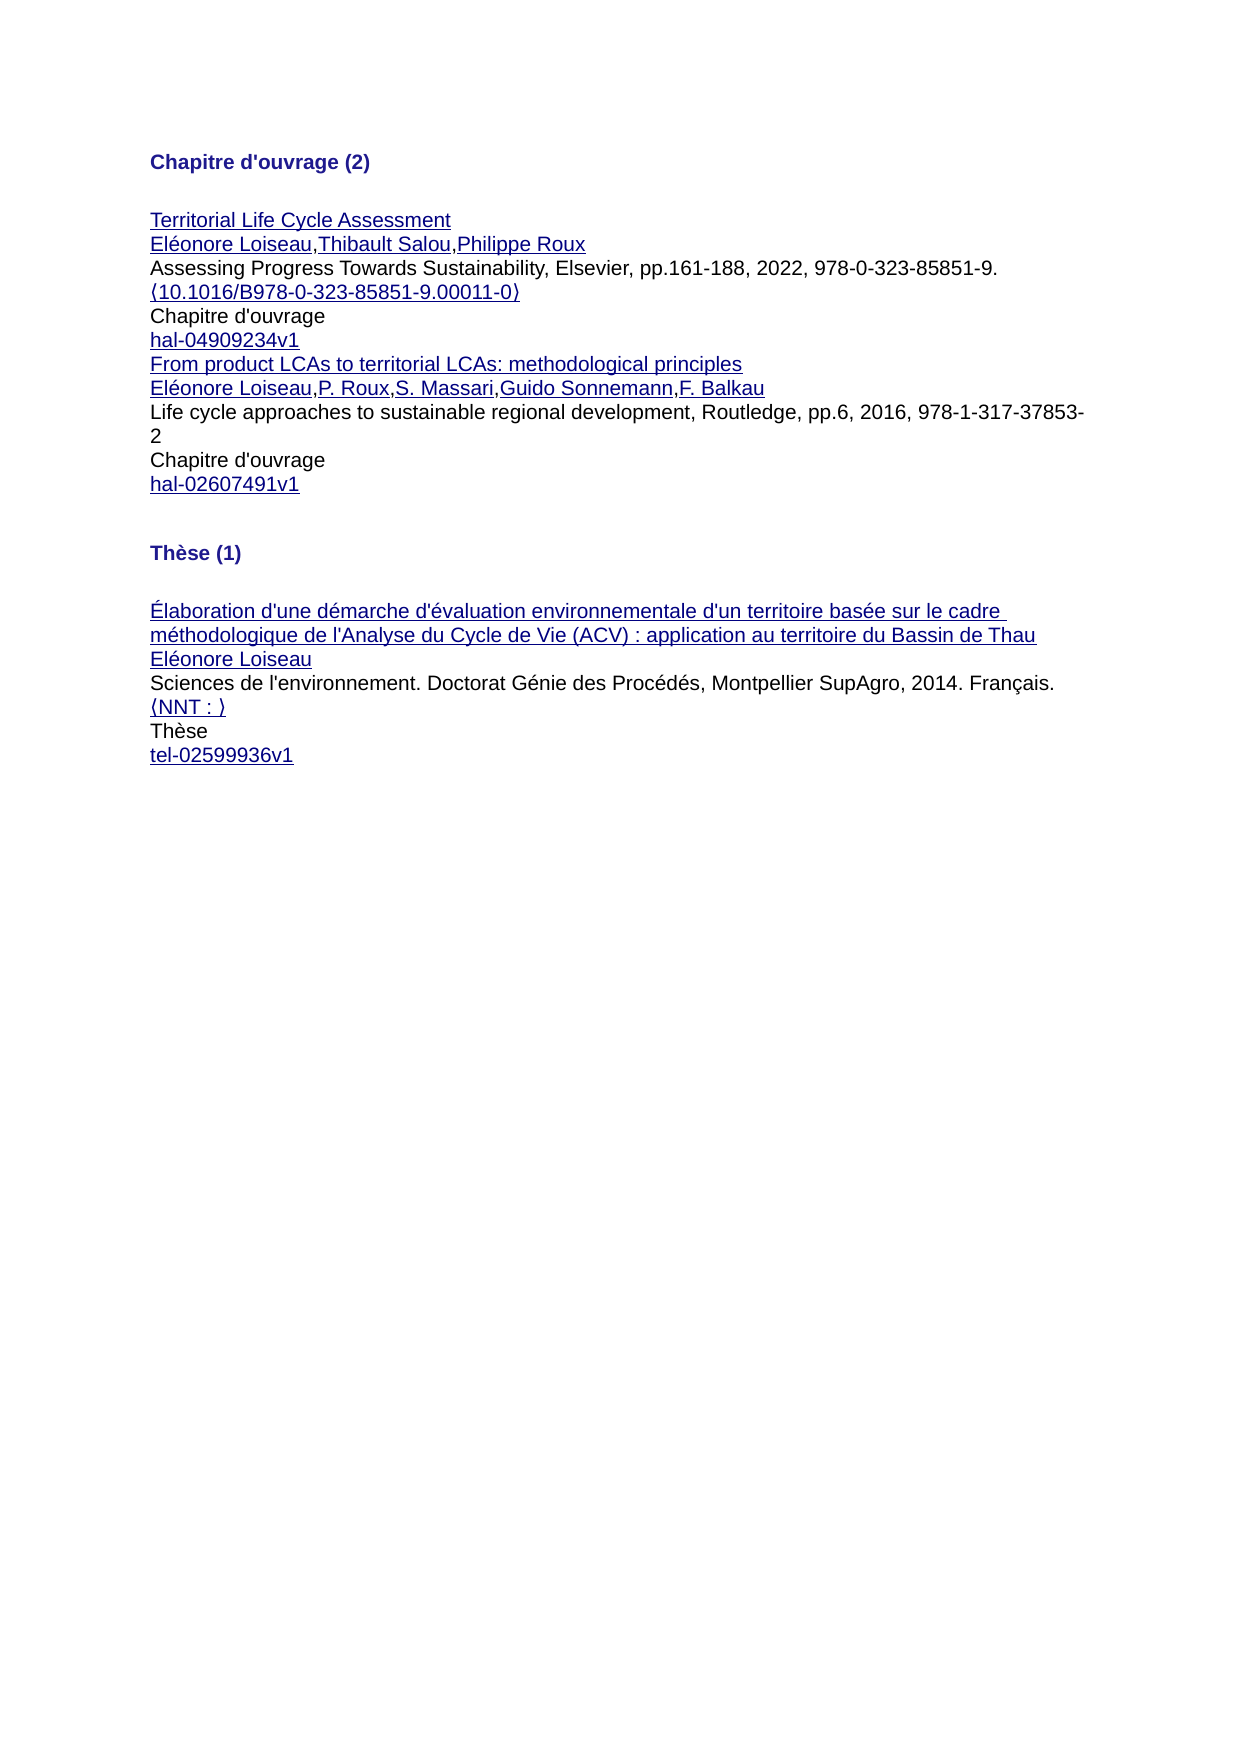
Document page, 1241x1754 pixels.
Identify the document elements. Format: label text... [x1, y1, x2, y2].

table_header Élaboration d'une démarche d'évaluation environnementale d'un territoire basée sur le cadre méthodologique de l'Analyse du Cycle de Vie (ACV) : application au territoire du Bassin de Thau Eléonore Loiseau Sciences de l'environnement. Doctorat Génie des Procédés, Montpellier SupAgro, 2014. Français. ⟨NNT : ⟩ Thèse tel-02599936v1 [150, 599, 1090, 767]
table_header Territorial Life Cycle Assessment Eléonore Loiseau,Thibault Salou,Philippe Roux Assessing Progress Towards Sustainability, Elsevier, pp.161-188, 2022, 978-0-323-85851-9. ⟨10.1016/B978-0-323-85851-9.00011-0⟩ Chapitre d'ouvrage hal-04909234v1 [150, 208, 1090, 352]
subtitle Chapitre d'ouvrage (2) [150, 150, 1090, 174]
table_cell From product LCAs to territorial LCAs: methodological principles Eléonore Loiseau,P. Roux,S. Massari,Guido Sonnemann,F. Balkau Life cycle approaches to sustainable regional development, Routledge, pp.6, 2016, 978-1-317-37853-2 Chapitre d'ouvrage hal-02607491v1 [150, 352, 1090, 496]
subtitle Thèse (1) [150, 541, 1090, 564]
